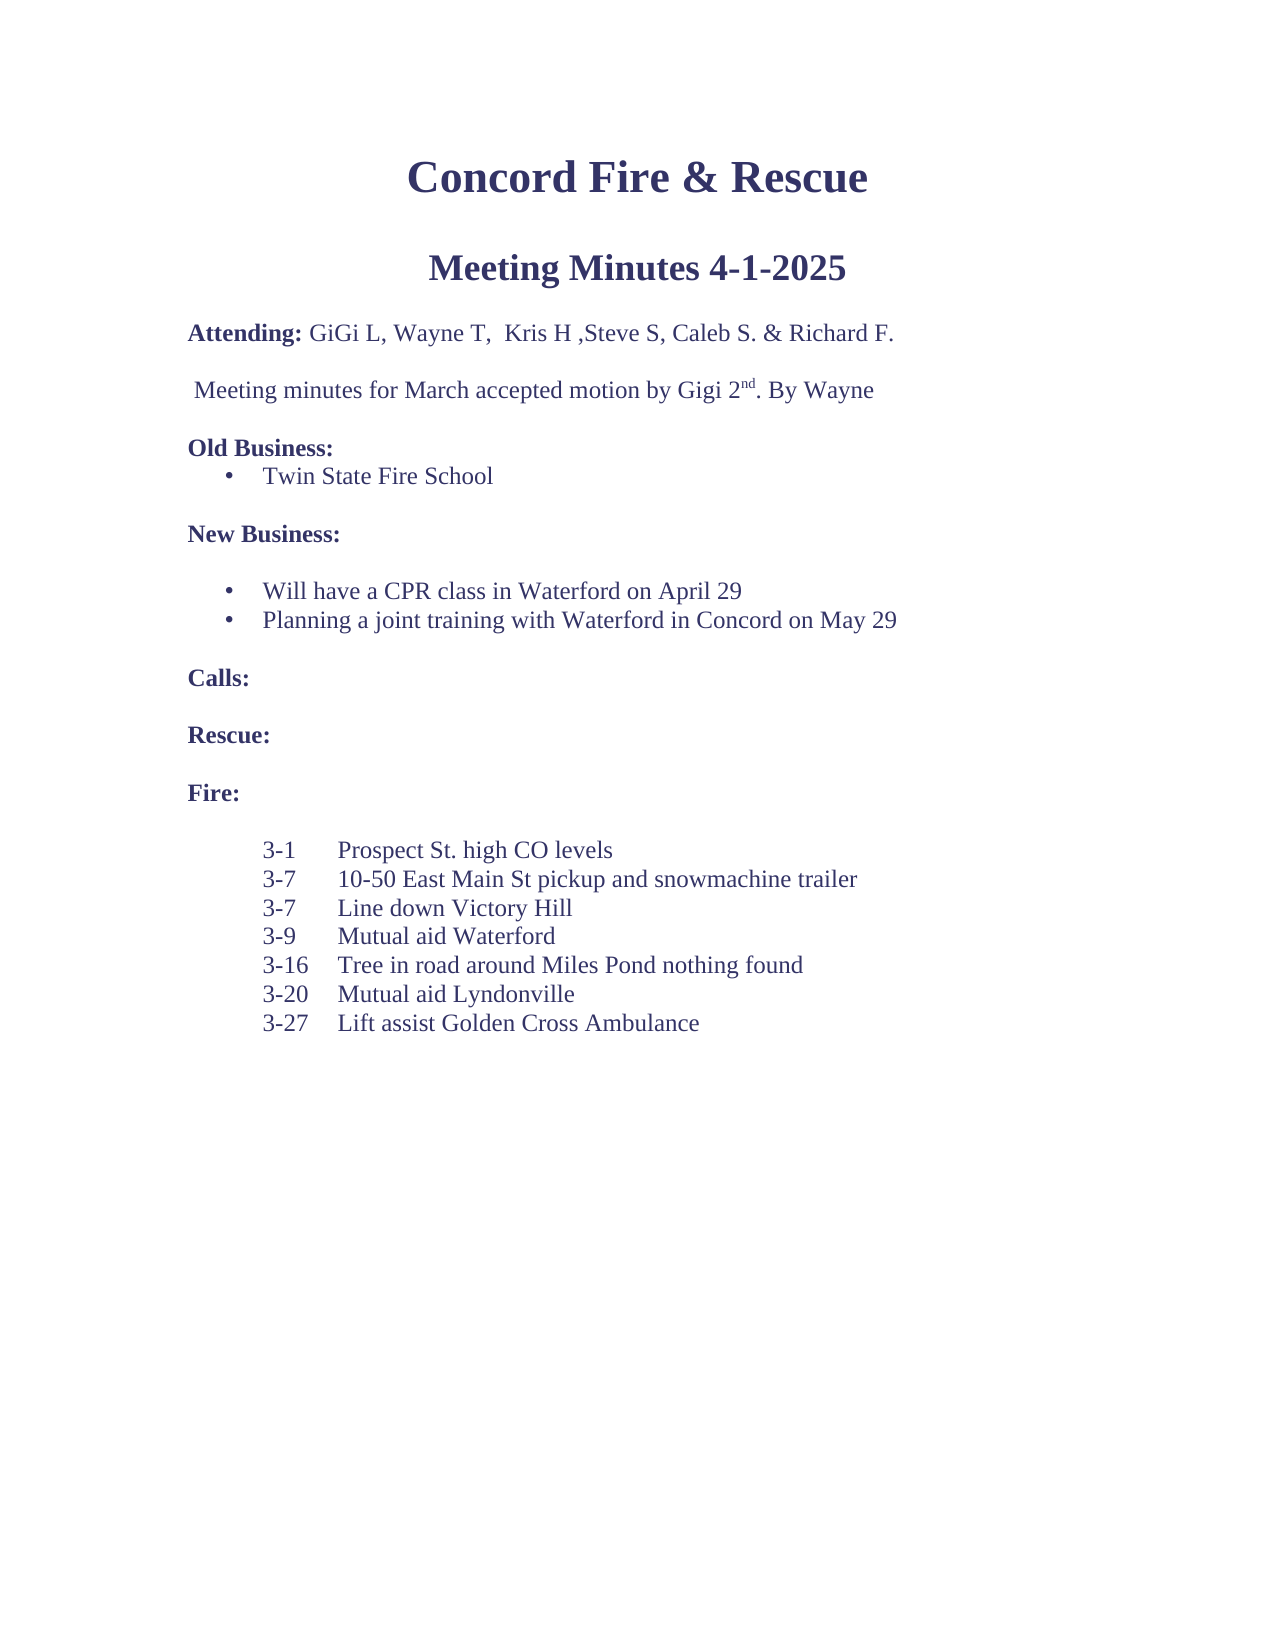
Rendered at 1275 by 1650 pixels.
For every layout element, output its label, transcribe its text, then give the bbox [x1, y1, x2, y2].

text 3-7 Line down Victory Hill [187, 893, 1087, 921]
text Meeting Minutes 4-1-2025 [187, 246, 1087, 289]
list Will have a CPR class in Waterford on April 29 [225, 576, 1087, 605]
text Attending: GiGi L, Wayne T, Kris H ,Steve S, Caleb S. & Richard F. [187, 318, 1087, 346]
text Fire: [187, 778, 1087, 806]
text New Business: [187, 519, 1087, 548]
text Rescue: [187, 720, 1087, 749]
text 3-16 Tree in road around Miles Pond nothing found [187, 950, 1087, 979]
text Calls: [187, 663, 1087, 691]
text 3-7 10-50 East Main St pickup and snowmachine trailer [187, 864, 1087, 893]
title Concord Fire & Rescue [187, 150, 1087, 203]
text 3-1 Prospect St. high CO levels [187, 835, 1087, 864]
text 3-9 Mutual aid Waterford [187, 921, 1087, 950]
text 3-20 Mutual aid Lyndonville [187, 979, 1087, 1008]
text Old Business: [187, 433, 1087, 461]
text 3-27 Lift assist Golden Cross Ambulance [187, 1008, 1087, 1036]
list Planning a joint training with Waterford in Concord on May 29 [225, 605, 1087, 634]
list Twin State Fire School [225, 461, 1087, 490]
text Meeting minutes for March accepted motion by Gigi 2nd. By Wayne [187, 375, 1087, 404]
